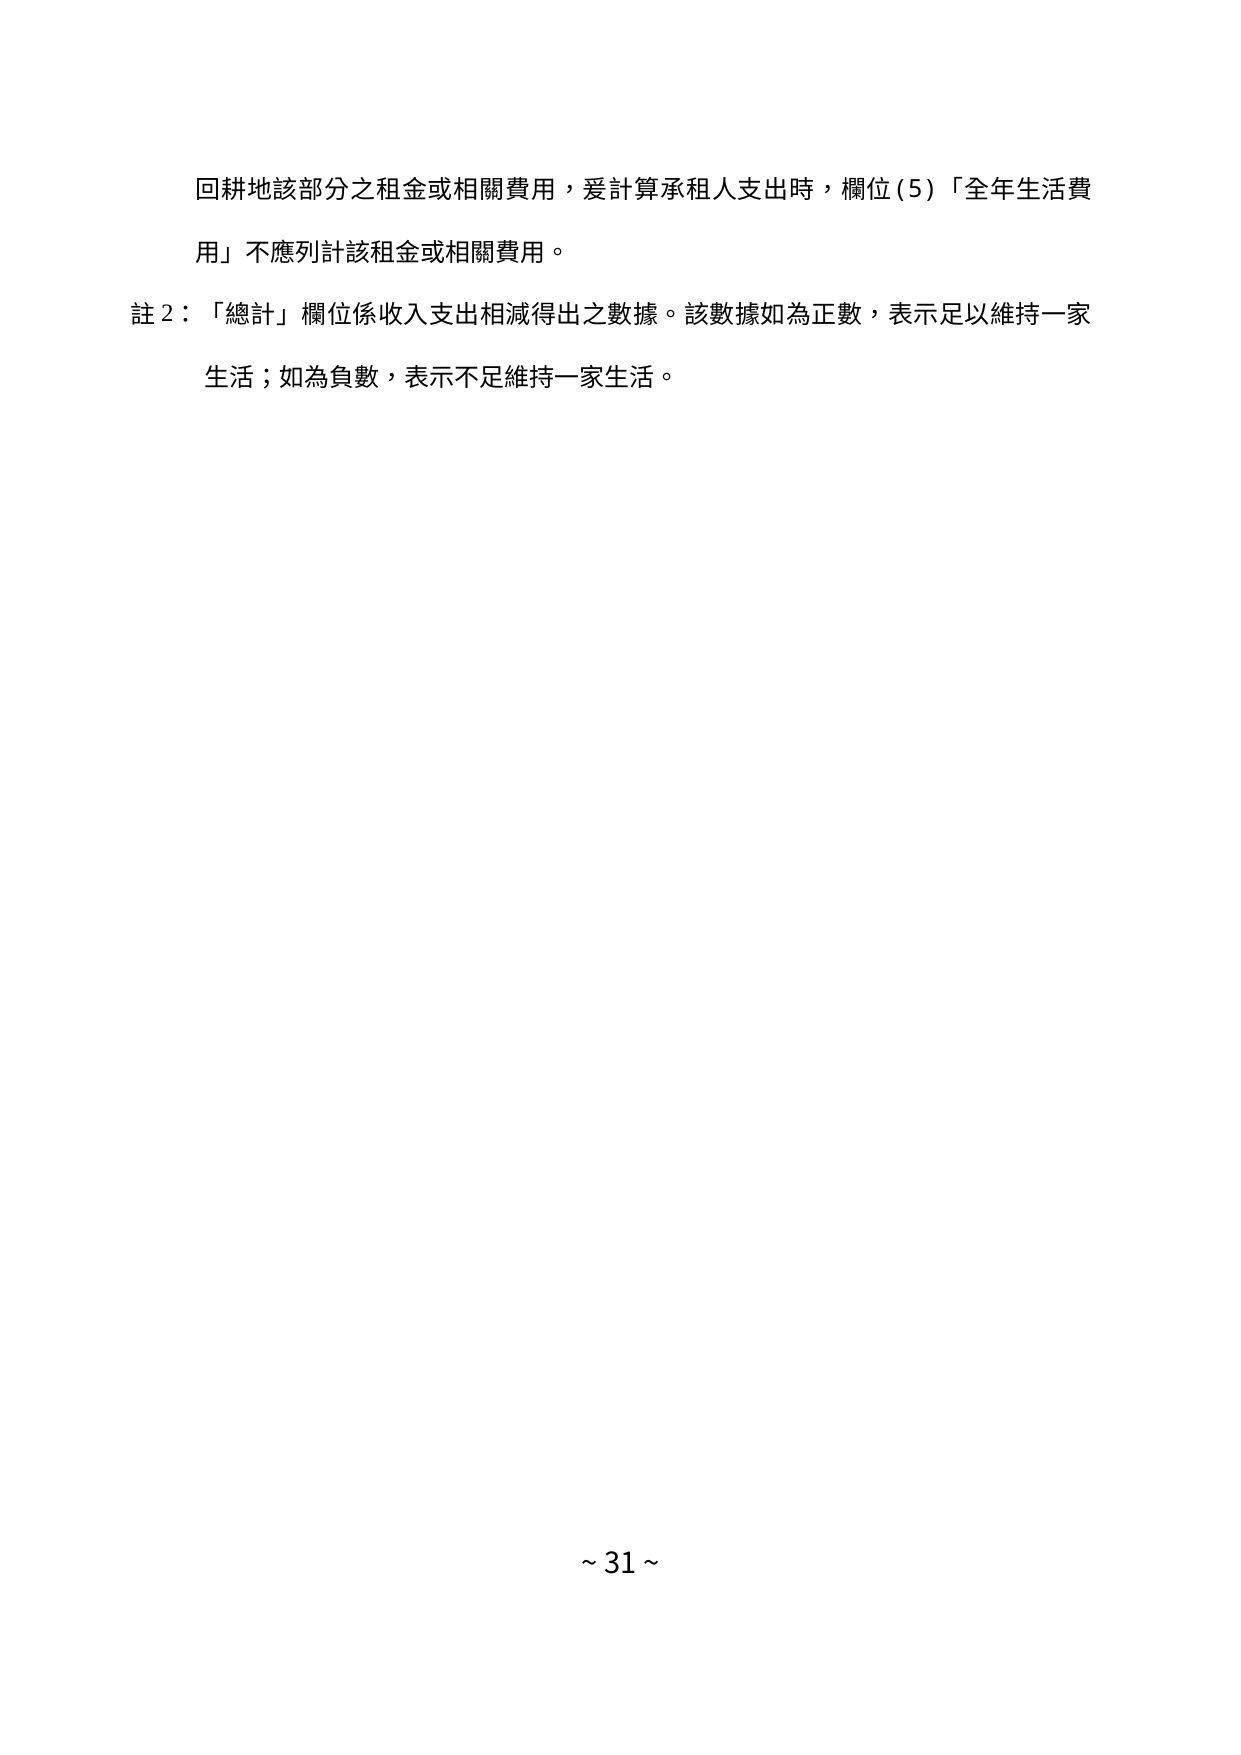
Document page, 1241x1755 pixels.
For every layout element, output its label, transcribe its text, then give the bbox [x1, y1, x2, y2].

text 註2：「總計」欄位係收入支出相減得出之數據。該數據如為正數，表示足以維持一家生活；如為負數，表示不足維持一家生活。 [130, 281, 1093, 406]
text 回耕地該部分之租金或相關費用，爰計算承租人支出時，欄位(5)「全年生活費用」不應列計該租金或相關費用。 [130, 156, 1093, 281]
